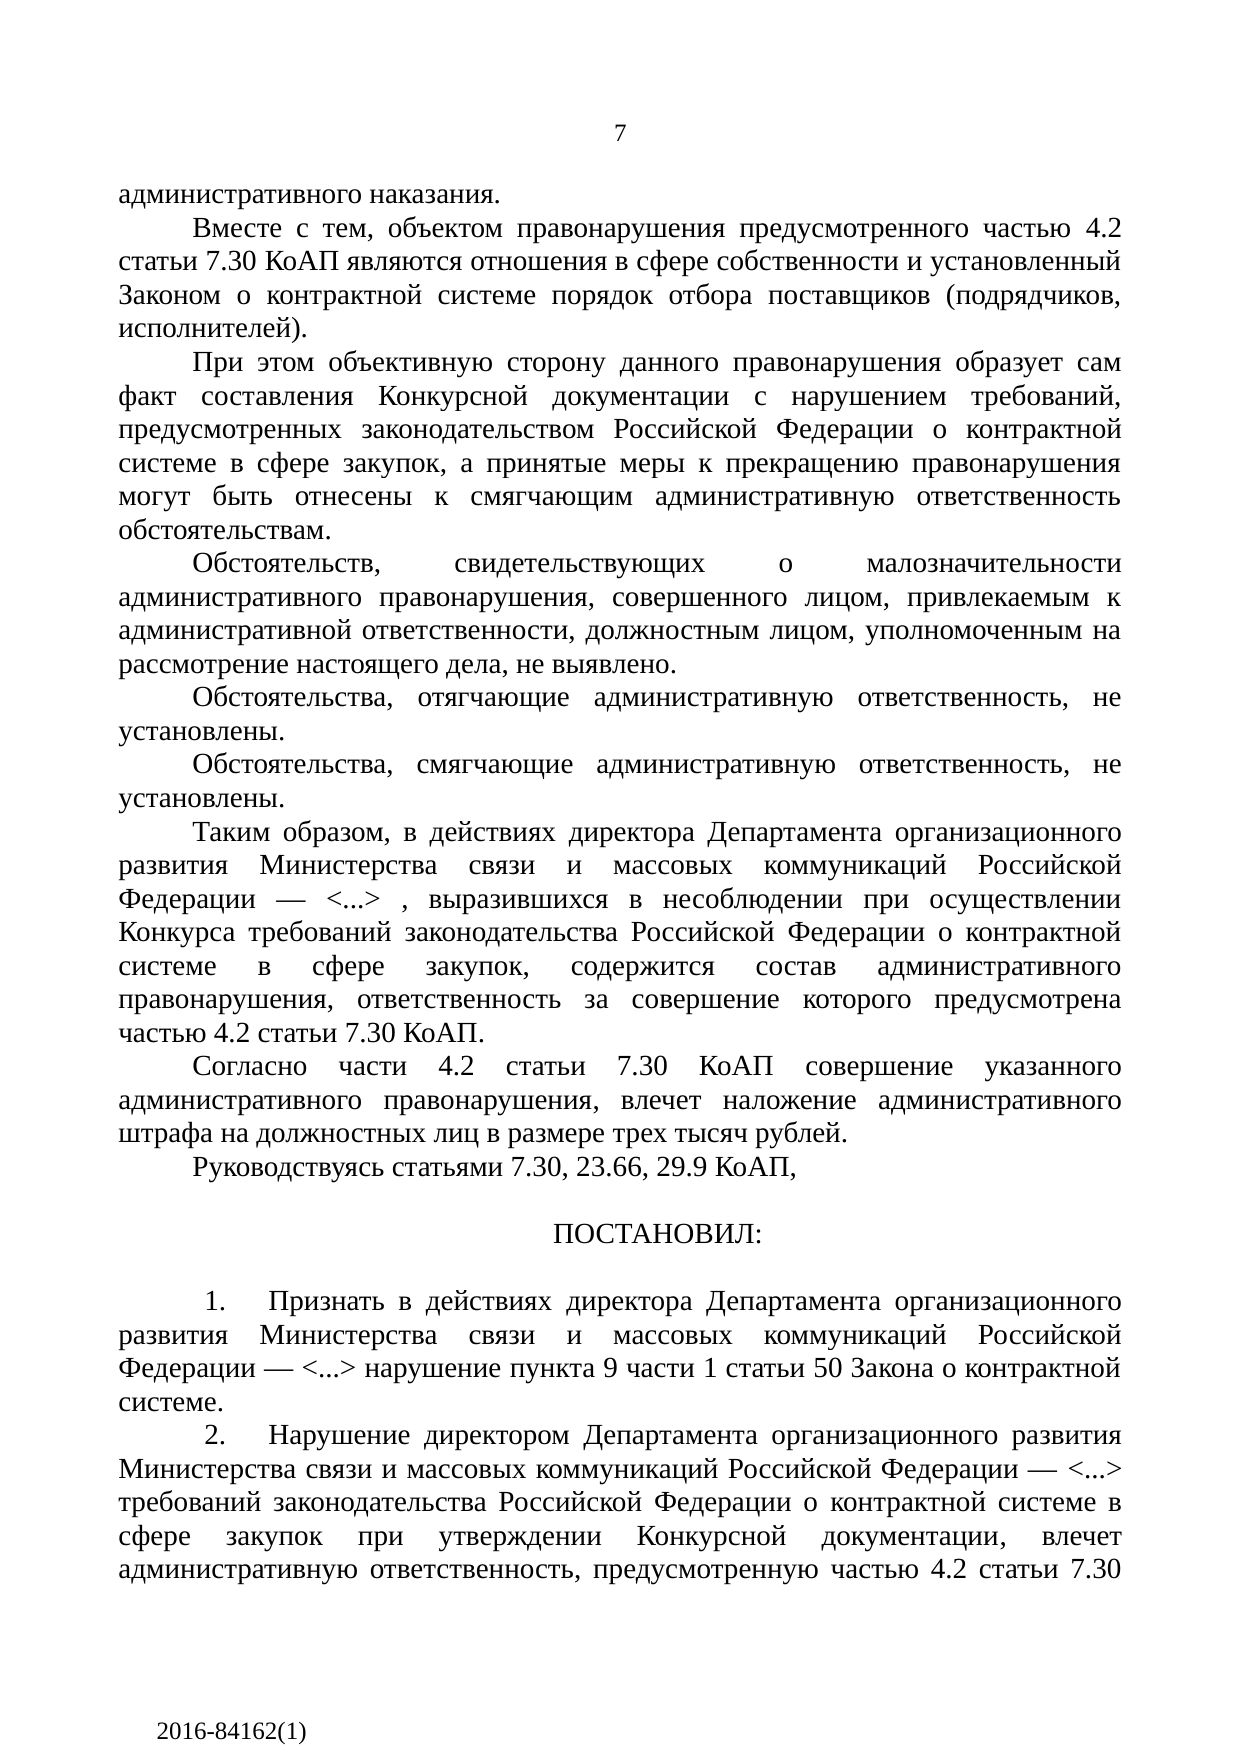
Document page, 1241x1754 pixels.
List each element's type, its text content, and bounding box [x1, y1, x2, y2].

text Обстоятельства, смягчающие административную ответственность, не установлены. [118, 747, 1122, 814]
list Нарушение директором Департамента организационного развития Министерства связи и массовых коммуникаций Российской Федерации — <...> требований законодательства Российской Федерации о контрактной системе в сфере закупок при утверждении Конкурсной документации, влечет административную ответственность, предусмотренную частью 4.2 статьи 7.30 [118, 1417, 1122, 1585]
text Обстоятельства, отягчающие административную ответственность, не установлены. [118, 679, 1122, 747]
text Вместе с тем, объектом правонарушения предусмотренного частью 4.2 статьи 7.30 КоАП являются отношения в сфере собственности и установленный Законом о контрактной системе порядок отбора поставщиков (подрядчиков, исполнителей). [118, 210, 1122, 344]
text Руководствуясь статьями 7.30, 23.66, 29.9 КоАП, [118, 1149, 1122, 1183]
text Обстоятельств, свидетельствующих о малозначительности административного правонарушения, совершенного лицом, привлекаемым к административной ответственности, должностным лицом, уполномоченным на рассмотрение настоящего дела, не выявлено. [118, 545, 1122, 679]
text ПОСТАНОВИЛ: [118, 1216, 1122, 1250]
text Согласно части 4.2 статьи 7.30 КоАП совершение указанного административного правонарушения, влечет наложение административного штрафа на должностных лиц в размере трех тысяч рублей. [118, 1048, 1122, 1149]
text При этом объективную сторону данного правонарушения образует сам факт составления Конкурсной документации с нарушением требований, предусмотренных законодательством Российской Федерации о контрактной системе в сфере закупок, а принятые меры к прекращению правонарушения могут быть отнесены к смягчающим административную ответственность обстоятельствам. [118, 344, 1122, 545]
text Таким образом, в действиях директора Департамента организационного развития Министерства связи и массовых коммуникаций Российской Федерации — <...> , выразившихся в несоблюдении при осуществлении Конкурса требований законодательства Российской Федерации о контрактной системе в сфере закупок, содержится состав административного правонарушения, ответственность за совершение которого предусмотрена частью 4.2 статьи 7.30 КоАП. [118, 814, 1122, 1048]
text административного наказания. [118, 176, 1122, 210]
list Признать в действиях директора Департамента организационного развития Министерства связи и массовых коммуникаций Российской Федерации — <...> нарушение пункта 9 части 1 статьи 50 Закона о контрактной системе. [118, 1283, 1122, 1417]
